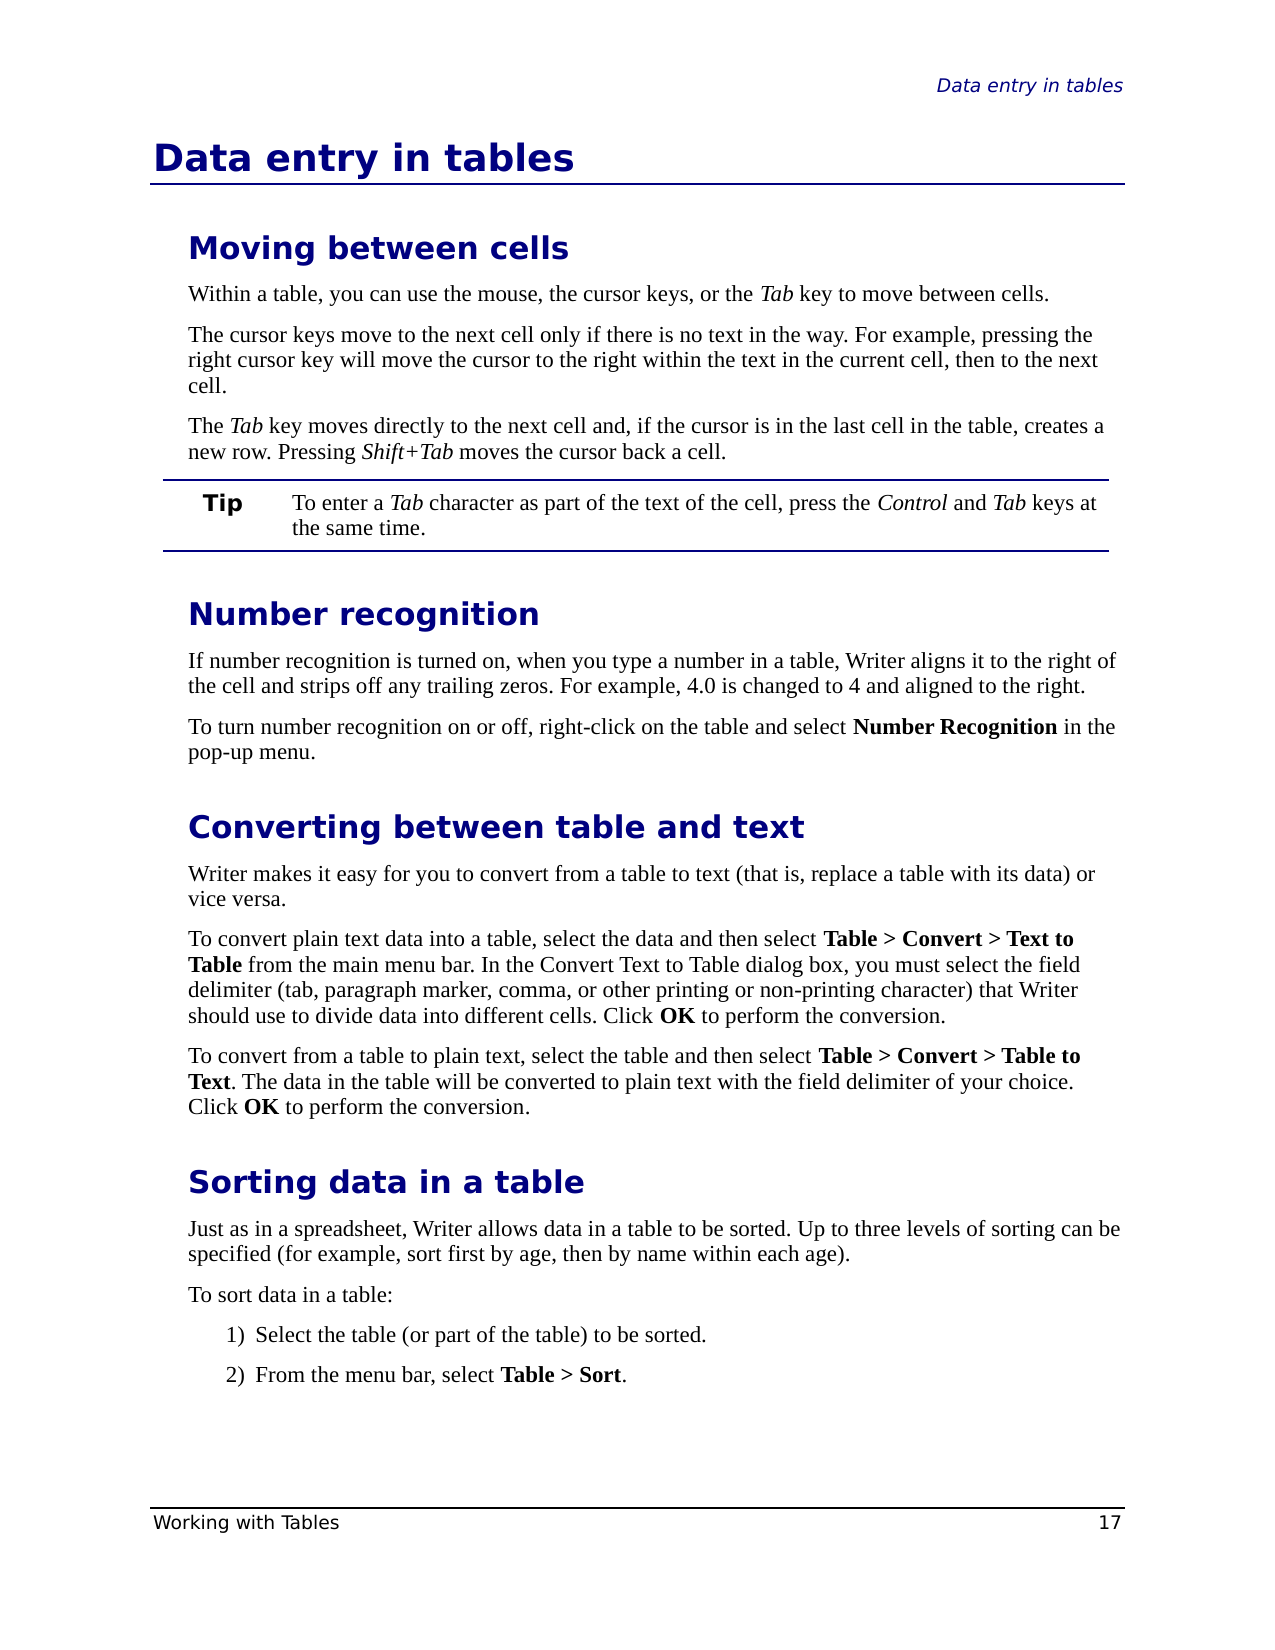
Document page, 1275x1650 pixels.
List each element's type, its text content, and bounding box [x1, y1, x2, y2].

text Just as in a spreadsheet, Writer allows data in a table to be sorted. Up to three levels of sorting can be specified (for example, sort first by age, then by name within each age). [188, 1216, 1125, 1267]
list From the menu bar, select Table > Sort. [226, 1362, 1125, 1388]
list Select the table (or part of the table) to be sorted. [226, 1322, 1125, 1347]
text The Tab key moves directly to the next cell and, if the cursor is in the last cell in the table, creates a new row. Pressing Shift+Tab moves the cursor back a cell. [188, 413, 1125, 464]
text To sort data in a table: [188, 1282, 1125, 1307]
text To convert from a table to plain text, select the table and then select Table > Convert > Table to Text. The data in the table will be converted to plain text with the field delimiter of your choice. Click OK to perform the conversion. [188, 1043, 1125, 1120]
subtitle Data entry in tables [150, 134, 1125, 183]
text To turn number recognition on or off, right-click on the table and select Number Recognition in the pop-up menu. [188, 713, 1125, 764]
subtitle Moving between cells [188, 230, 1125, 267]
text If number recognition is turned on, when you type a number in a table, Writer aligns it to the right of the cell and strips off any trailing zeros. For example, 4.0 is changed to 4 and aligned to the right. [188, 648, 1125, 699]
subtitle Number recognition [188, 597, 1125, 633]
text The cursor keys move to the next cell only if there is no text in the way. For example, pressing the right cursor key will move the cursor to the right within the text in the current cell, then to the next cell. [188, 322, 1125, 398]
text Writer makes it easy for you to convert from a table to text (that is, replace a table with its data) or vice versa. [188, 861, 1125, 912]
subtitle Converting between table and text [188, 809, 1125, 846]
text To convert plain text data into a table, select the data and then select Table > Convert > Text to Table from the main menu bar. In the Convert Text to Table dialog box, you must select the field delimiter (tab, paragraph marker, comma, or other printing or non-printing character) that Writer should use to divide data into different cells. Click OK to perform the conversion. [188, 926, 1125, 1028]
table_header Tip [163, 481, 283, 550]
subtitle Sorting data in a table [188, 1165, 1125, 1201]
table_header To enter a Tab character as part of the text of the cell, press the Control and Tab keys at the same time. [283, 481, 1109, 550]
text Within a table, you can use the mouse, the cursor keys, or the Tab key to move between cells. [188, 281, 1125, 307]
